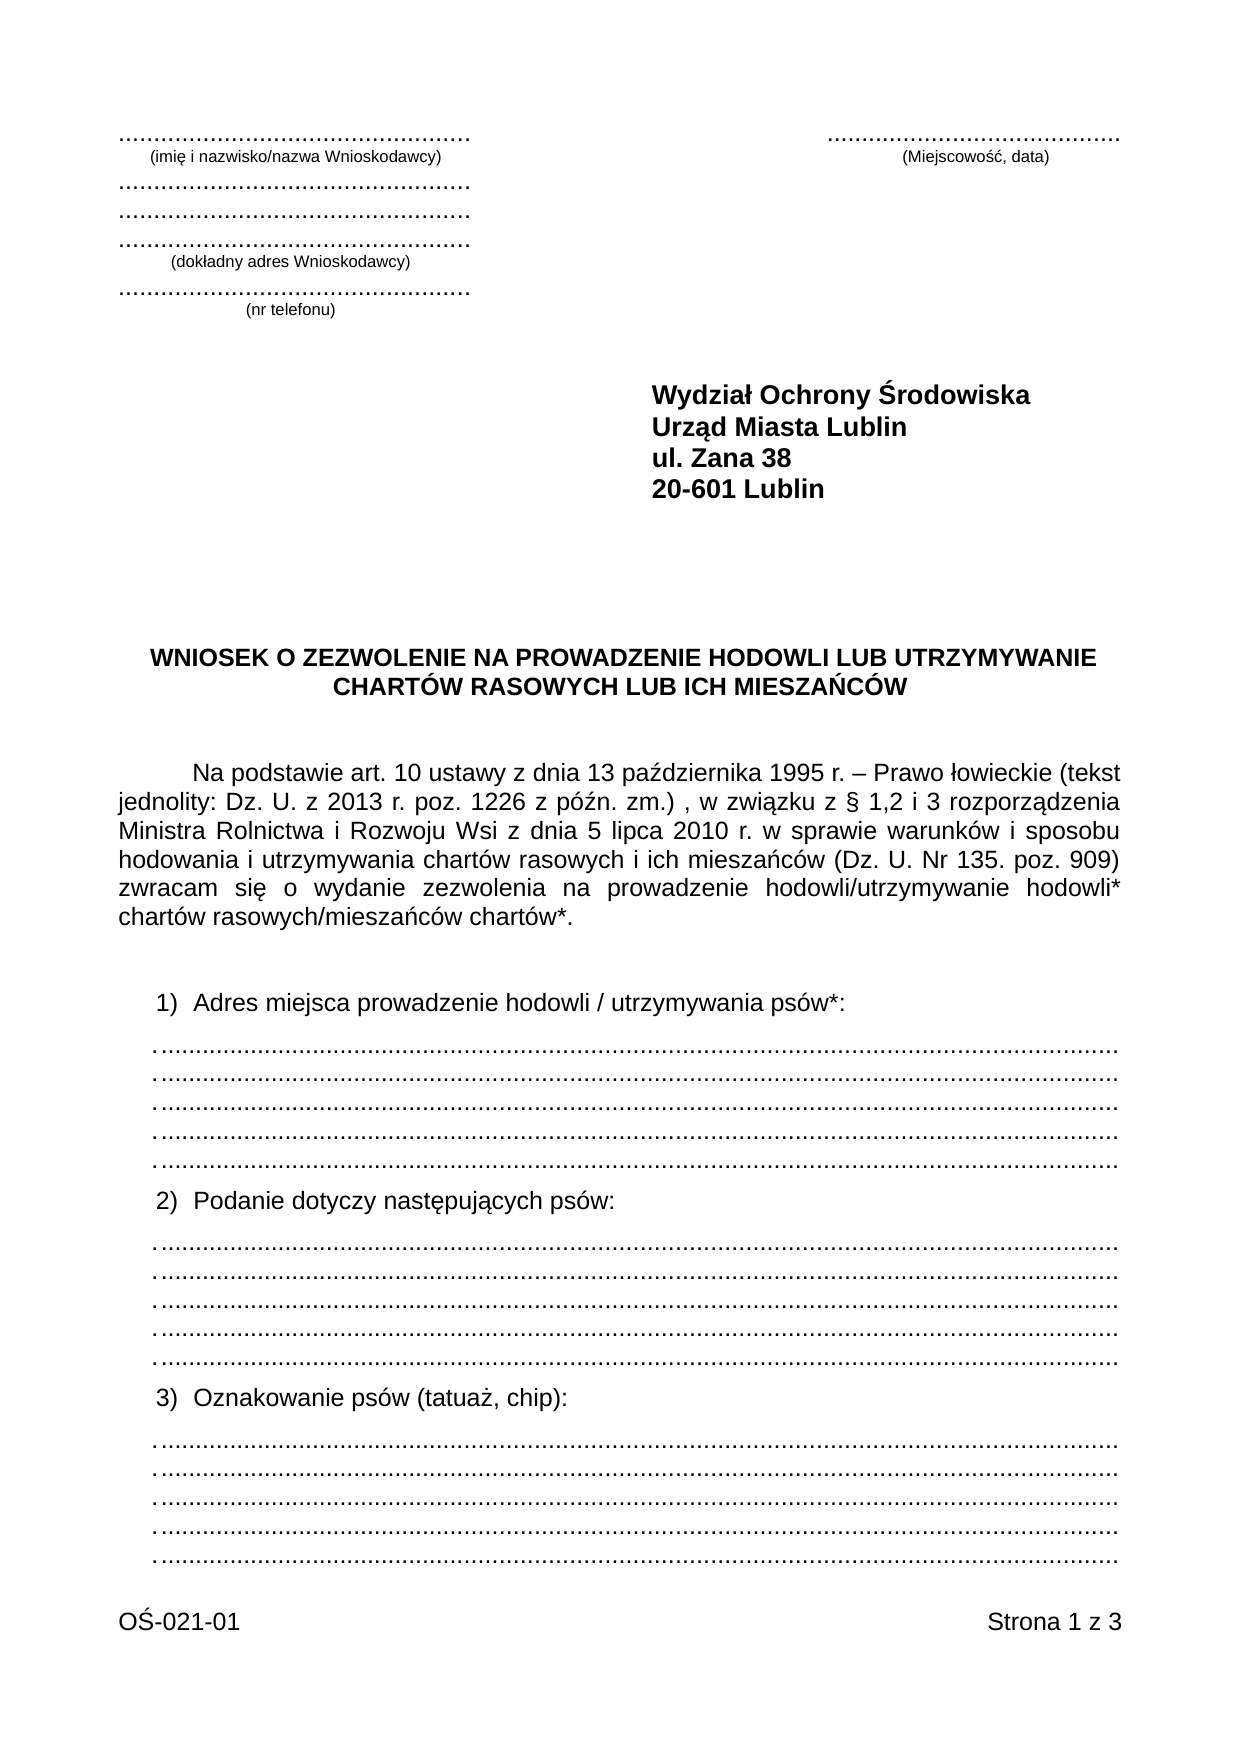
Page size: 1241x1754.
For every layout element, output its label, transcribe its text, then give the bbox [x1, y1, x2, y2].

text 20-601 Lublin [652, 473, 1122, 504]
text Urząd Miasta Lublin [652, 411, 1122, 442]
text Na podstawie art. 10 ustawy z dnia 13 października 1995 r. – Prawo łowieckie (tekst jednolity: Dz. U. z 2013 r. poz. 1226 z późn. zm.) , w związku z § 1,2 i 3 rozporządzenia Ministra Rolnictwa i Rozwoju Wsi z dnia 5 lipca 2010 r. w sprawie warunków i sposobu hodowania i utrzymywania chartów rasowych i ich mieszańców (Dz. U. Nr 135. poz. 909) zwracam się o wydanie zezwolenia na prowadzenie hodowli/utrzymywanie hodowli* chartów rasowych/mieszańców chartów*. [118, 758, 1122, 931]
text (dokładny adres Wnioskodawcy) [171, 252, 1122, 271]
text Wydział Ochrony Środowiska [652, 379, 1122, 411]
list Podanie dotyczy następujących psów: [156, 1186, 1122, 1214]
text (nr telefonu) [246, 300, 1122, 319]
list Adres miejsca prowadzenie hodowli / utrzymywania psów*: [156, 988, 1122, 1017]
list Oznakowanie psów (tatuaż, chip): [156, 1383, 1122, 1412]
text ul. Zana 38 [652, 442, 1122, 473]
text (imię i nazwisko/nazwa Wnioskodawcy) (Miejscowość, data) [150, 147, 1122, 166]
text WNIOSEK O ZEZWOLENIE NA PROWADZENIE HODOWLI LUB UTRZYMYWANIE CHARTÓW RASOWYCH LUB ICH MIESZAŃCÓW [118, 643, 1122, 701]
